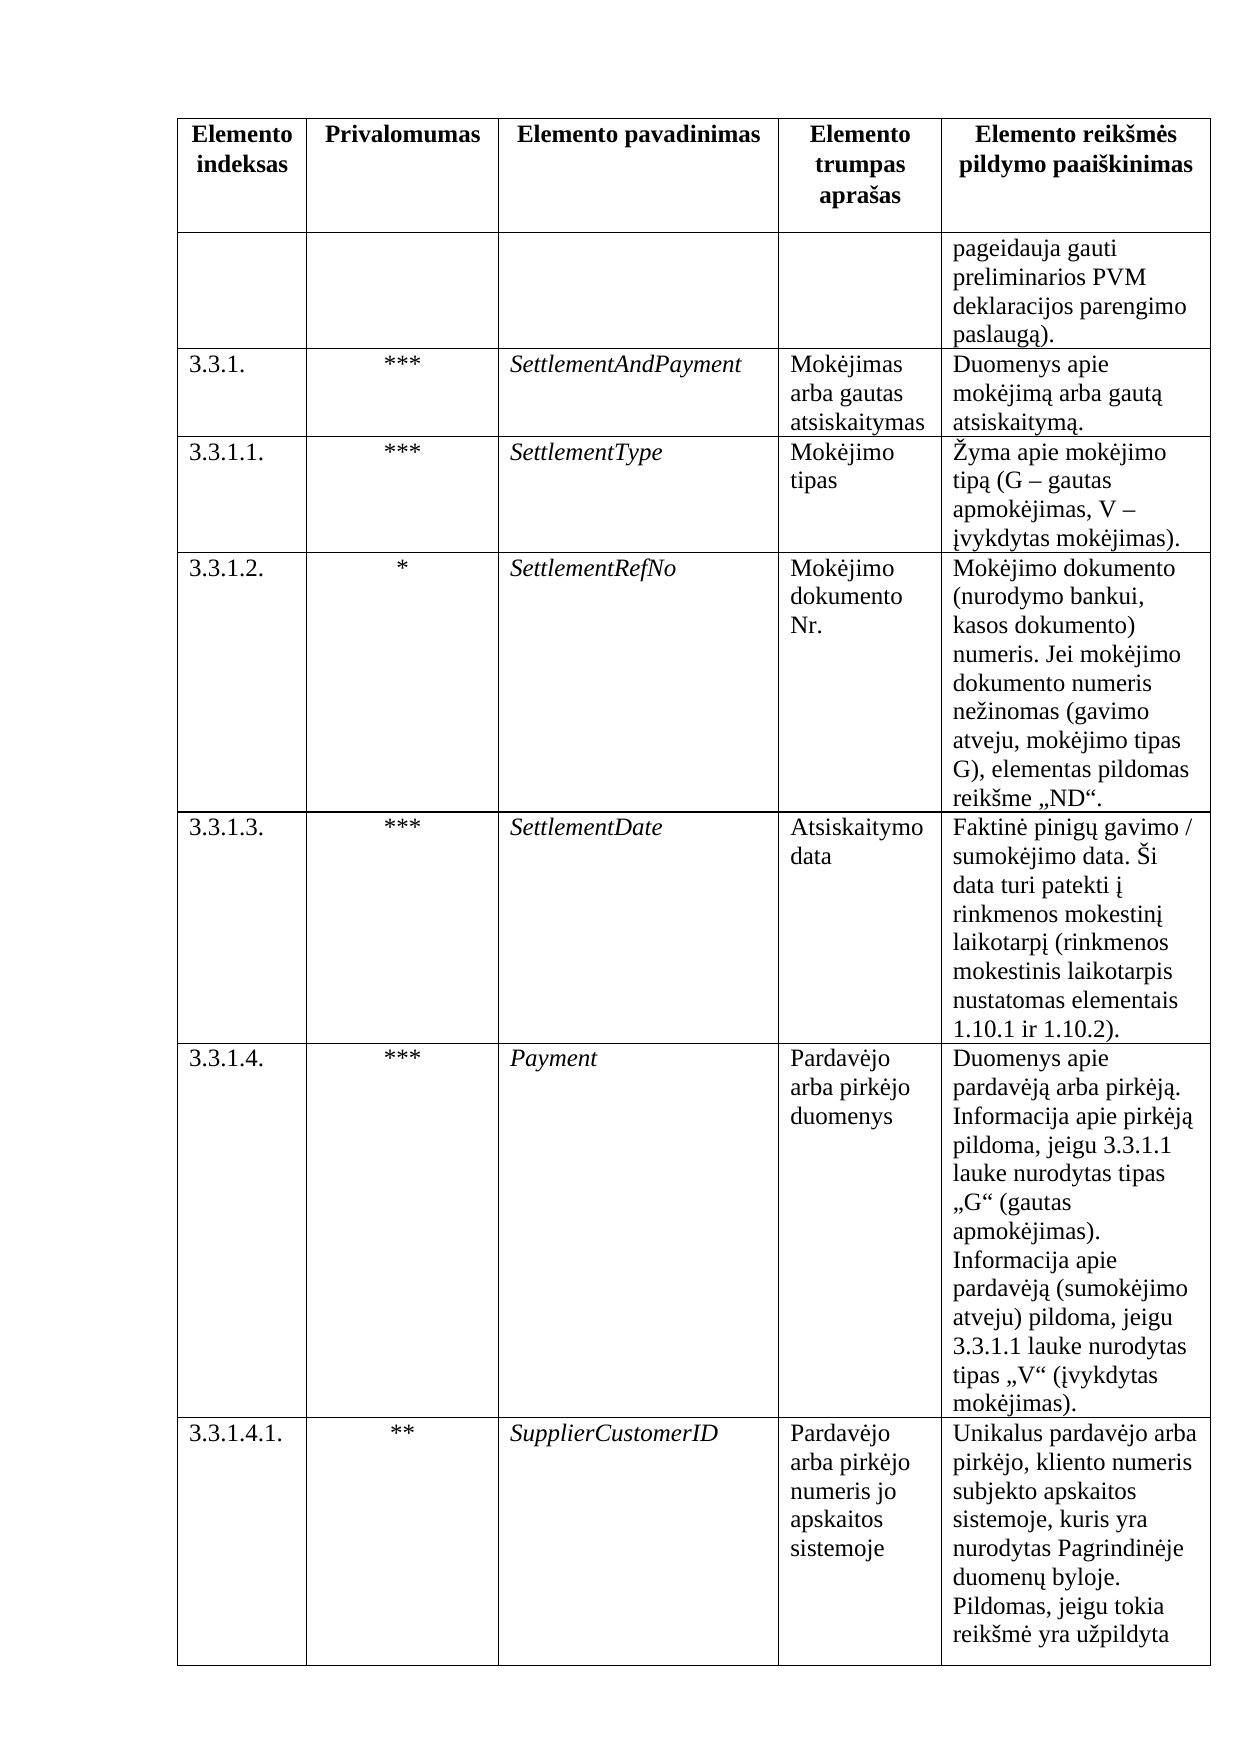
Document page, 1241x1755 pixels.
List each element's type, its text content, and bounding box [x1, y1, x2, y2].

table_cell *** [307, 349, 498, 436]
table_cell * [307, 553, 498, 811]
table_cell Duomenys apie mokėjimą arba gautą atsiskaitymą. [942, 349, 1210, 436]
table_cell 3.3.1.3. [178, 813, 306, 1042]
table_cell Pardavėjo arba pirkėjo duomenys [779, 1044, 941, 1417]
table_cell *** [307, 813, 498, 1042]
table_cell 3.3.1.4. [178, 1044, 306, 1417]
table_cell 3.3.1.2. [178, 553, 306, 811]
table_cell Duomenys apie pardavėją arba pirkėją. Informacija apie pirkėją pildoma, jeigu 3.3.1.1 lauke nurodytas tipas „G“ (gautas apmokėjimas). Informacija apie pardavėją (sumokėjimo atveju) pildoma, jeigu 3.3.1.1 lauke nurodytas tipas „V“ (įvykdytas mokėjimas). [942, 1044, 1210, 1417]
table_header Elemento indeksas [178, 119, 306, 232]
table_cell SettlementRefNo [499, 553, 778, 811]
table_cell SupplierCustomerID [499, 1418, 778, 1664]
table_cell Atsiskaitymo data [779, 813, 941, 1042]
table_cell [307, 233, 498, 348]
table_cell SettlementDate [499, 813, 778, 1042]
table_cell [499, 233, 778, 348]
table_cell [178, 233, 306, 348]
table_cell 3.3.1.4.1. [178, 1418, 306, 1664]
table_cell Unikalus pardavėjo arba pirkėjo, kliento numeris subjekto apskaitos sistemoje, kuris yra nurodytas Pagrindinėje duomenų byloje. Pildomas, jeigu tokia reikšmė yra užpildyta [942, 1418, 1210, 1664]
table_cell Faktinė pinigų gavimo / sumokėjimo data. Ši data turi patekti į rinkmenos mokestinį laikotarpį (rinkmenos mokestinis laikotarpis nustatomas elementais 1.10.1 ir 1.10.2). [942, 813, 1210, 1042]
table_cell ** [307, 1418, 498, 1664]
table_cell Mokėjimo tipas [779, 437, 941, 552]
table_cell Payment [499, 1044, 778, 1417]
table_cell SettlementType [499, 437, 778, 552]
table_cell pageidauja gauti preliminarios PVM deklaracijos parengimo paslaugą). [942, 233, 1210, 348]
table_cell Mokėjimo dokumento (nurodymo bankui, kasos dokumento) numeris. Jei mokėjimo dokumento numeris nežinomas (gavimo atveju, mokėjimo tipas G), elementas pildomas reikšme „ND“. [942, 553, 1210, 811]
table_header Privalomumas [307, 119, 498, 232]
table_header Elemento trumpas aprašas [779, 119, 941, 232]
table_header Elemento pavadinimas [499, 119, 778, 232]
table_cell [779, 233, 941, 348]
table_cell SettlementAndPayment [499, 349, 778, 436]
table_cell Pardavėjo arba pirkėjo numeris jo apskaitos sistemoje [779, 1418, 941, 1664]
table_cell Žyma apie mokėjimo tipą (G – gautas apmokėjimas, V – įvykdytas mokėjimas). [942, 437, 1210, 552]
table_cell Mokėjimas arba gautas atsiskaitymas [779, 349, 941, 436]
table_cell *** [307, 1044, 498, 1417]
table_cell 3.3.1. [178, 349, 306, 436]
table_cell *** [307, 437, 498, 552]
table_cell 3.3.1.1. [178, 437, 306, 552]
table_header Elemento reikšmės pildymo paaiškinimas [942, 119, 1210, 232]
table_cell Mokėjimo dokumento Nr. [779, 553, 941, 811]
